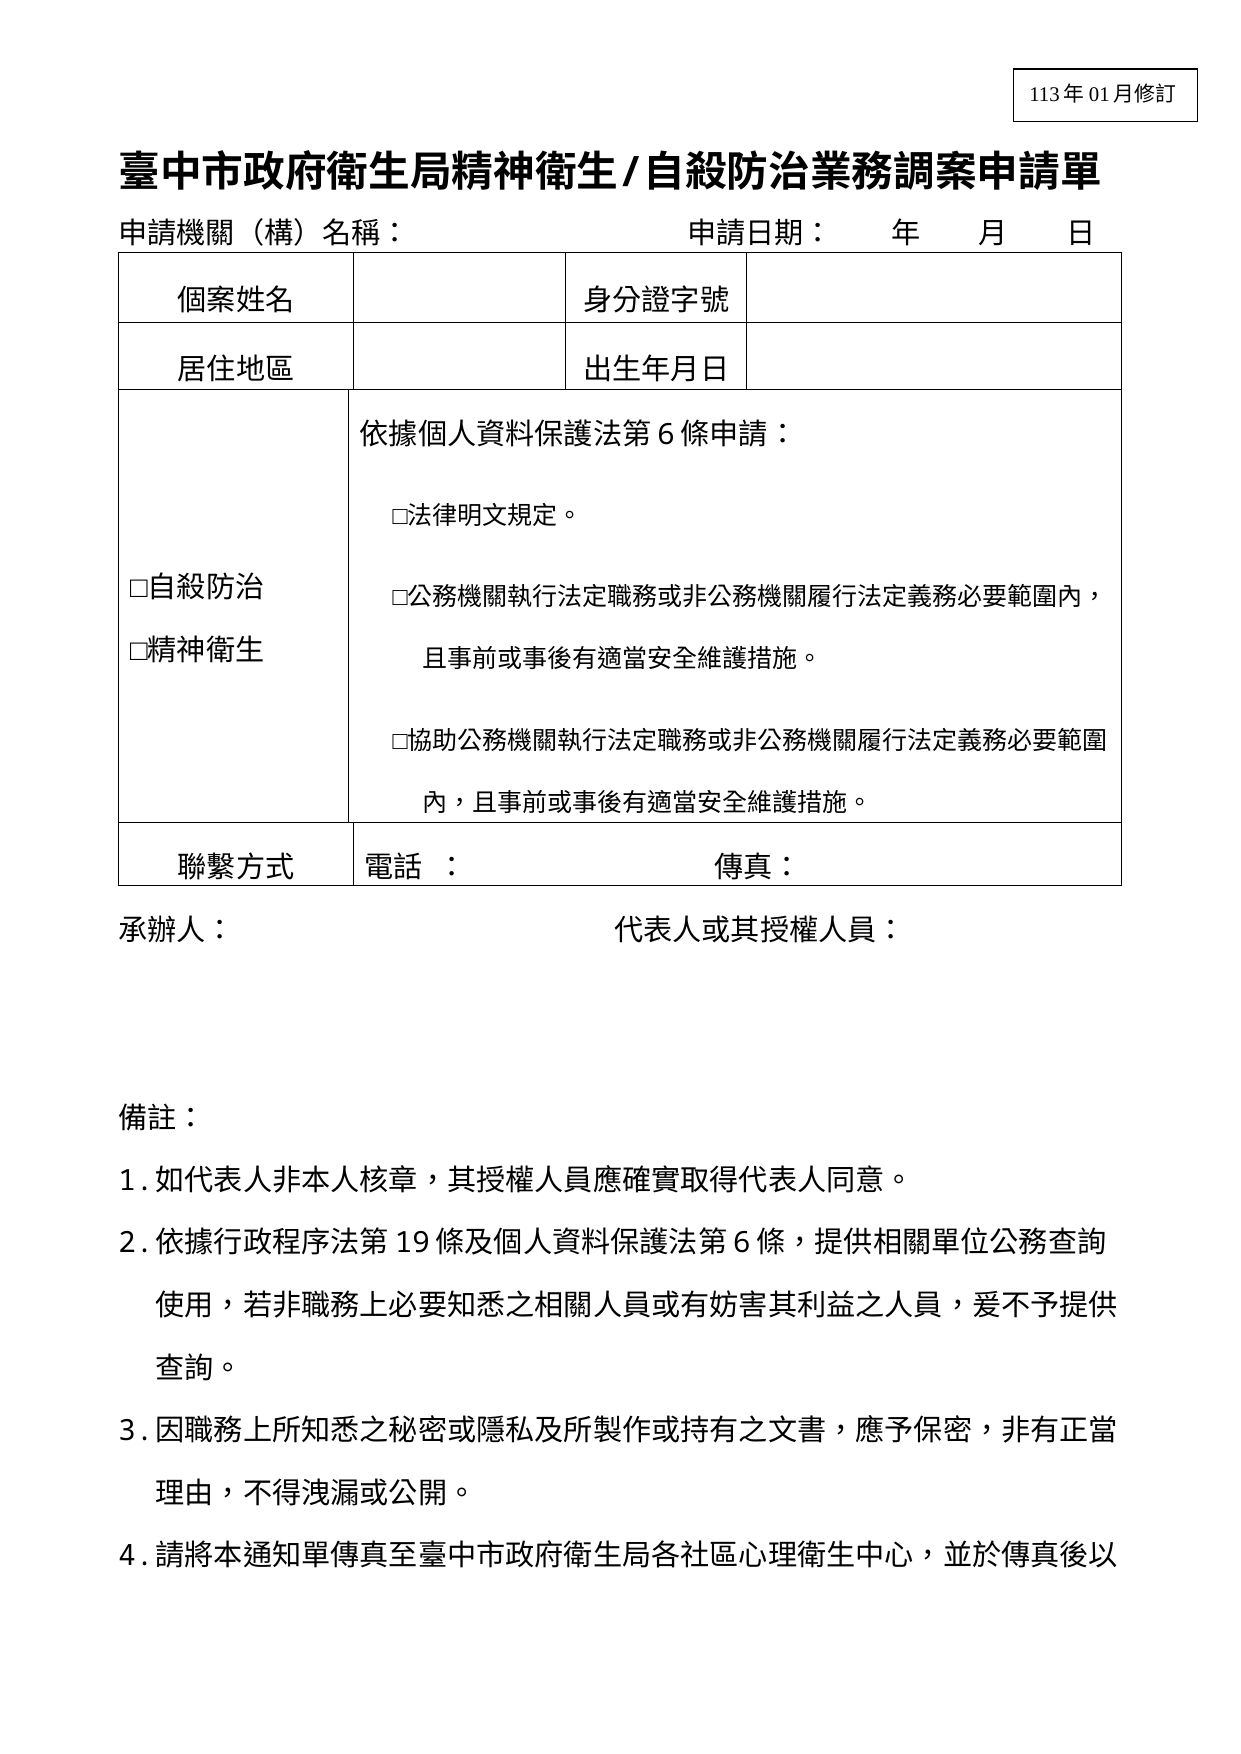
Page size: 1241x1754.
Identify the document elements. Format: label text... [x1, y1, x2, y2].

text 申請機關（構）名稱： 申請日期： 年 月 日 [118, 189, 1122, 252]
table_cell 依據個人資料保護法第6條申請： □法律明文規定。 □公務機關執行法定職務或非公務機關履行法定義務必要範圍內，且事前或事後有適當安全維護措施。 □協助公務機關執行法定職務或非公務機關履行法定義務必要範圍內，且事前或事後有適當安全維護措施。 [349, 390, 1121, 822]
text 承辦人： 代表人或其授權人員： [118, 886, 1122, 949]
table_header 身分證字號 [566, 253, 746, 322]
table_cell [354, 323, 565, 389]
table_cell 電話 ： 傳真： [354, 823, 1121, 885]
table_header 個案姓名 [119, 253, 353, 322]
text 備註： [118, 1074, 1122, 1136]
table_cell 出生年月日 [566, 323, 746, 389]
table_cell 居住地區 [119, 323, 353, 389]
table_cell 聯繫方式 [119, 823, 353, 885]
list 因職務上所知悉之秘密或隱私及所製作或持有之文書，應予保密，非有正當理由，不得洩漏或公開。 [118, 1386, 1122, 1511]
table_cell □自殺防治 □精神衛生 [119, 390, 348, 822]
text [1014, 70, 1197, 121]
list 請將本通知單傳真至臺中市政府衛生局各社區心理衛生中心，並於傳真後以 [118, 1511, 1122, 1574]
table_header [747, 253, 1121, 322]
table_cell [747, 323, 1121, 389]
table_header [354, 253, 565, 322]
list 如代表人非本人核章，其授權人員應確實取得代表人同意。 [118, 1136, 1122, 1199]
text 113年01月修訂 [1029, 77, 1182, 107]
text 臺中市政府衛生局精神衛生/自殺防治業務調案申請單 [118, 127, 1122, 189]
list 依據行政程序法第19條及個人資料保護法第6條，提供相關單位公務查詢使用，若非職務上必要知悉之相關人員或有妨害其利益之人員，爰不予提供查詢。 [118, 1199, 1122, 1386]
